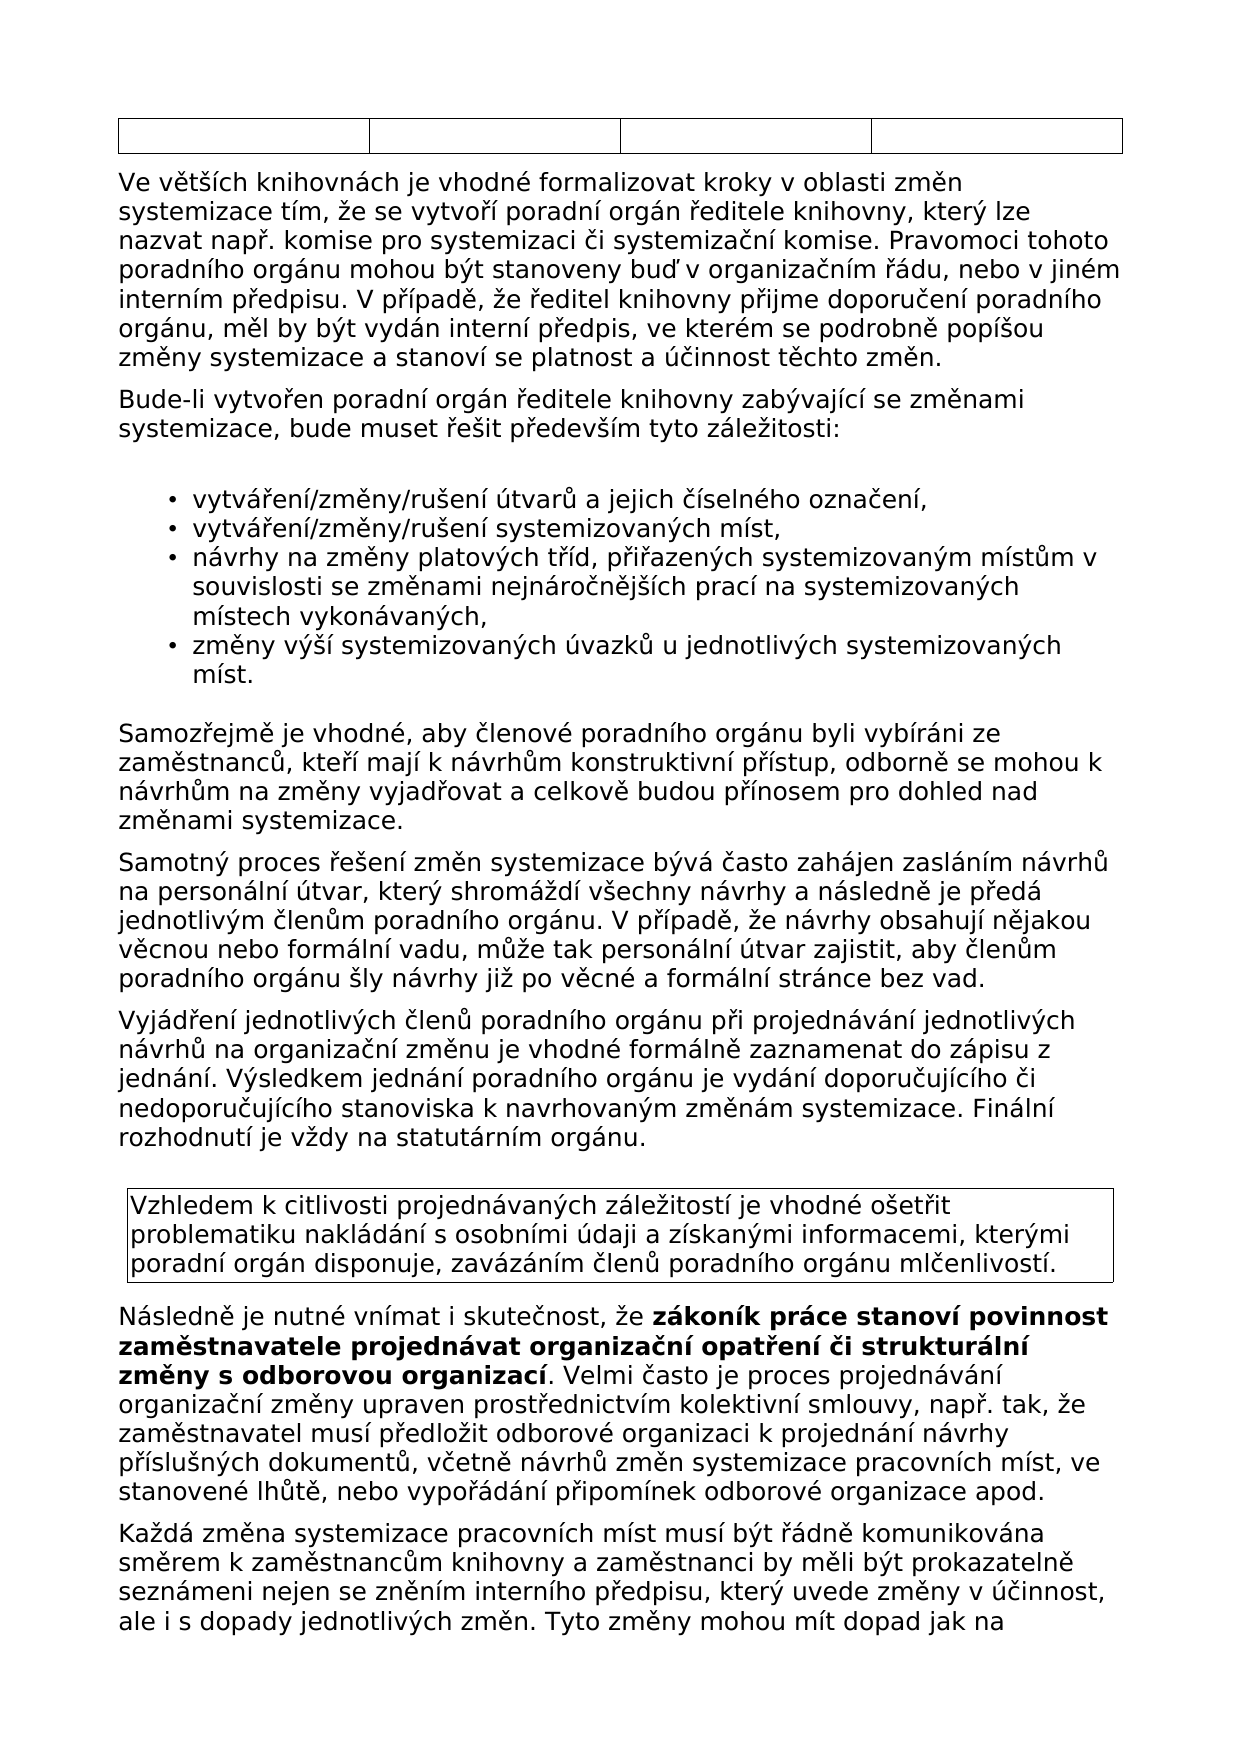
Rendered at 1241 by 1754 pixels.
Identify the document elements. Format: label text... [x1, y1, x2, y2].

table_cell [370, 119, 620, 153]
text Bude-li vytvořen poradní orgán ředitele knihovny zabývající se změnami systemizace, bude muset řešit především tyto záležitosti: [118, 385, 1122, 443]
table_cell [872, 119, 1122, 153]
list změny výší systemizovaných úvazků u jednotlivých systemizovaných míst. [177, 631, 1122, 689]
table_header Vzhledem k citlivosti projednávaných záležitostí je vhodné ošetřit problematiku nakládání s osobními údaji a získanými informacemi, kterými poradní orgán disponuje, zavázáním členů poradního orgánu mlčenlivostí. [128, 1189, 1113, 1282]
table_cell [119, 119, 369, 153]
text Samozřejmě je vhodné, aby členové poradního orgánu byli vybíráni ze zaměstnanců, kteří mají k návrhům konstruktivní přístup, odborně se mohou k návrhům na změny vyjadřovat a celkově budou přínosem pro dohled nad změnami systemizace. [118, 719, 1122, 835]
list vytváření/změny/rušení útvarů a jejich číselného označení, [177, 485, 1122, 514]
text Každá změna systemizace pracovních míst musí být řádně komunikována směrem k zaměstnancům knihovny a zaměstnanci by měli být prokazatelně seznámeni nejen se zněním interního předpisu, který uvede změny v účinnost, ale i s dopady jednotlivých změn. Tyto změny mohou mít dopad jak na [118, 1519, 1122, 1636]
text Vyjádření jednotlivých členů poradního orgánu při projednávání jednotlivých návrhů na organizační změnu je vhodné formálně zaznamenat do zápisu z jednání. Výsledkem jednání poradního orgánu je vydání doporučujícího či nedoporučujícího stanoviska k navrhovaným změnám systemizace. Finální rozhodnutí je vždy na statutárním orgánu. [118, 1006, 1122, 1152]
list vytváření/změny/rušení systemizovaných míst, [177, 514, 1122, 543]
text Následně je nutné vnímat i skutečnost, že zákoník práce stanoví povinnost zaměstnavatele projednávat organizační opatření či strukturální změny s odborovou organizací. Velmi často je proces projednávání organizační změny upraven prostřednictvím kolektivní smlouvy, např. tak, že zaměstnavatel musí předložit odborové organizaci k projednání návrhy příslušných dokumentů, včetně návrhů změn systemizace pracovních míst, ve stanovené lhůtě, nebo vypořádání připomínek odborové organizace apod. [118, 1164, 1122, 1507]
list návrhy na změny platových tříd, přiřazených systemizovaným místům v souvislosti se změnami nejnáročnějších prací na systemizovaných místech vykonávaných, [177, 543, 1122, 631]
text Ve větších knihovnách je vhodné formalizovat kroky v oblasti změn systemizace tím, že se vytvoří poradní orgán ředitele knihovny, který lze nazvat např. komise pro systemizaci či systemizační komise. Pravomoci tohoto poradního orgánu mohou být stanoveny buď v organizačním řádu, nebo v jiném interním předpisu. V případě, že ředitel knihovny přijme doporučení poradního orgánu, měl by být vydán interní předpis, ve kterém se podrobně popíšou změny systemizace a stanoví se platnost a účinnost těchto změn. [118, 168, 1122, 372]
text Samotný proces řešení změn systemizace bývá často zahájen zasláním návrhů na personální útvar, který shromáždí všechny návrhy a následně je předá jednotlivým členům poradního orgánu. V případě, že návrhy obsahují nějakou věcnou nebo formální vadu, může tak personální útvar zajistit, aby členům poradního orgánu šly návrhy již po věcné a formální stránce bez vad. [118, 848, 1122, 994]
table_cell [621, 119, 871, 153]
